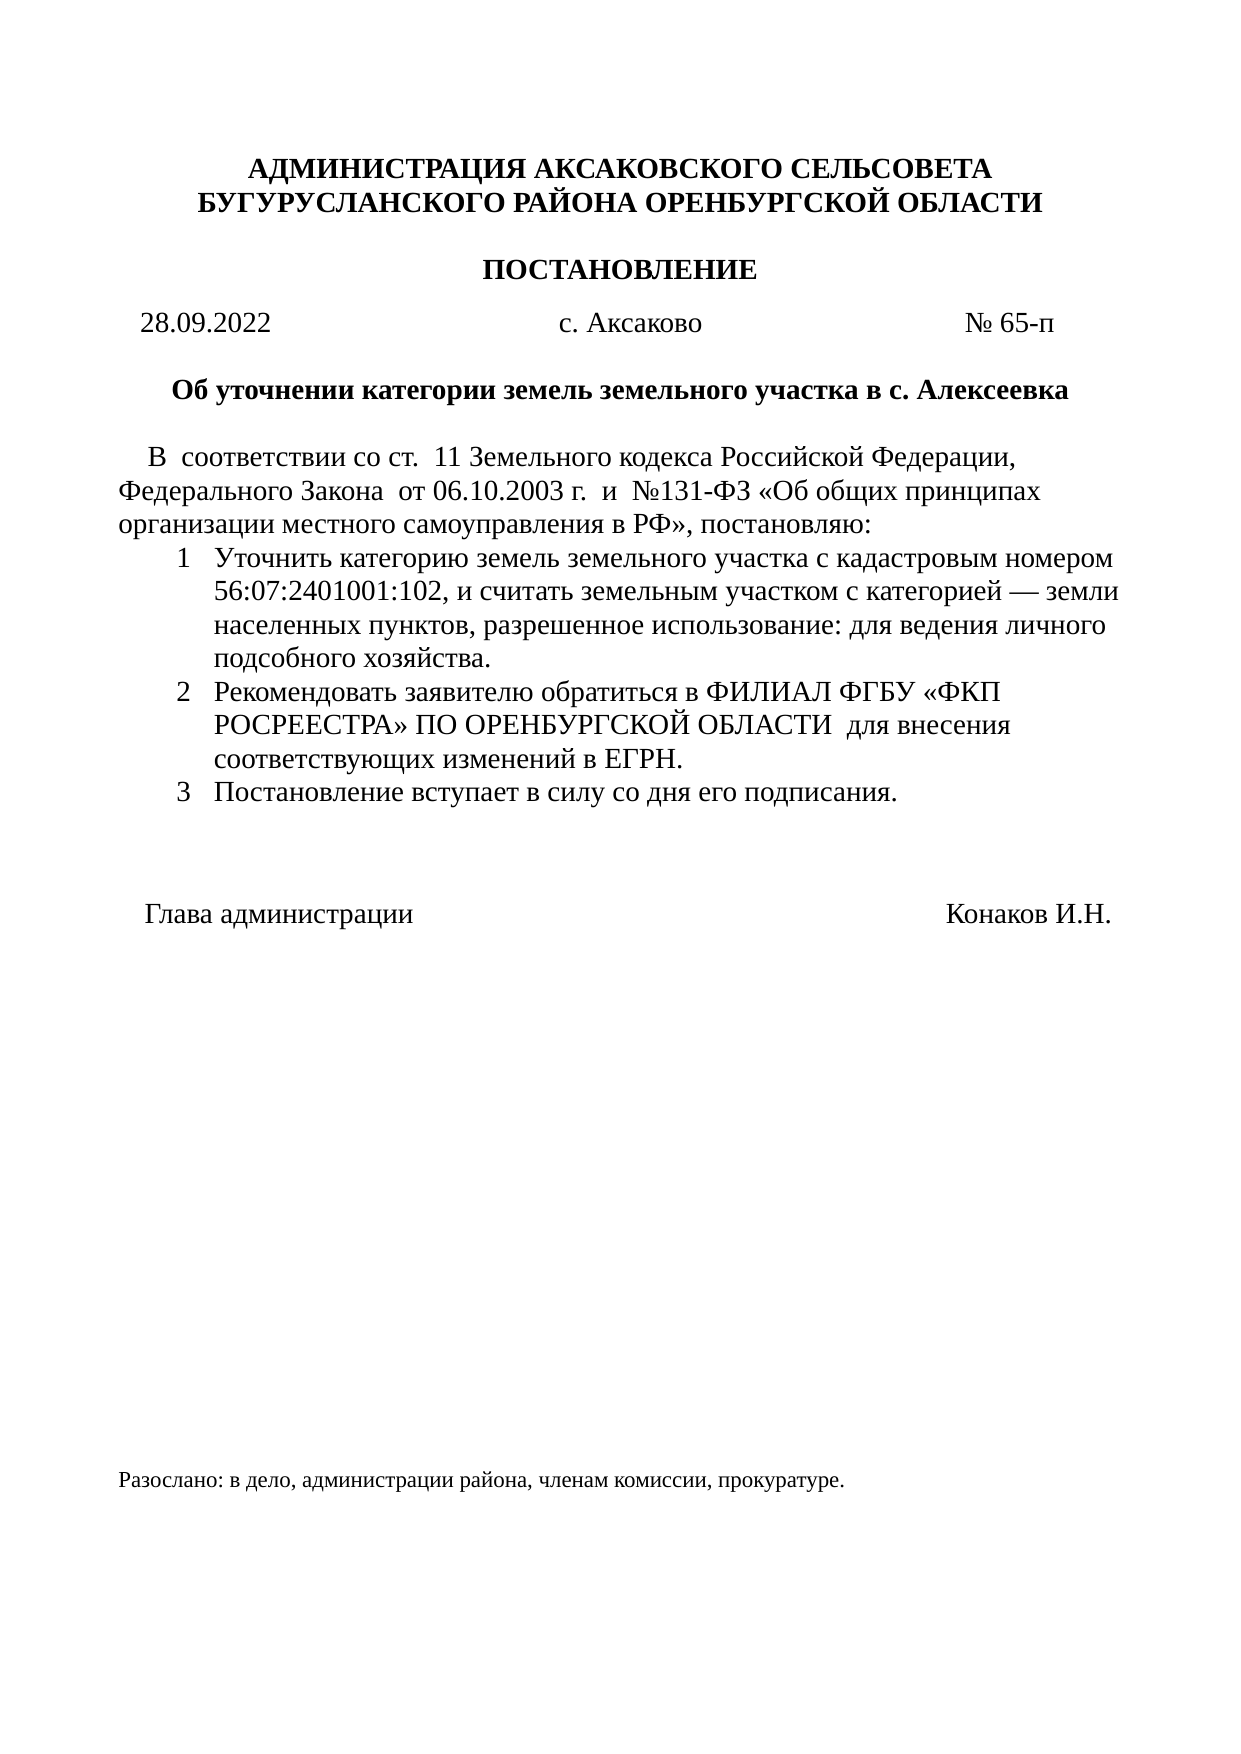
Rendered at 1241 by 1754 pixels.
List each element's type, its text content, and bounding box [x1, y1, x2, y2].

text Об уточнении категории земель земельного участка в с. Алексеевка [118, 372, 1122, 406]
list Постановление вступает в силу со дня его подписания. [176, 774, 1122, 808]
text Глава администрации Конаков И.Н. [118, 896, 1122, 929]
text АДМИНИСТРАЦИЯ АКСАКОВСКОГО СЕЛЬСОВЕТА БУГУРУСЛАНСКОГО РАЙОНА ОРЕНБУРГСКОЙ ОБЛАСТИ [118, 152, 1122, 219]
text 28.09.2022 с. Аксаково № 65-п [118, 305, 1122, 338]
text ПОСТАНОВЛЕНИЕ [118, 252, 1122, 286]
list Рекомендовать заявителю обратиться в ФИЛИАЛ ФГБУ «ФКП РОСРЕЕСТРА» ПО ОРЕНБУРГСКОЙ ОБЛАСТИ для внесения соответствующих изменений в ЕГРН. [176, 674, 1122, 774]
text Разослано: в дело, администрации района, членам комиссии, прокуратуре. [118, 1466, 1122, 1493]
text В соответствии со ст. 11 Земельного кодекса Российской Федерации, Федерального Закона от 06.10.2003 г. и №131-ФЗ «Об общих принципах организации местного самоуправления в РФ», постановляю: [118, 439, 1122, 540]
list Уточнить категорию земель земельного участка с кадастровым номером 56:07:2401001:102, и считать земельным участком с категорией — земли населенных пунктов, разрешенное использование: для ведения личного подсобного хозяйства. [176, 540, 1122, 674]
